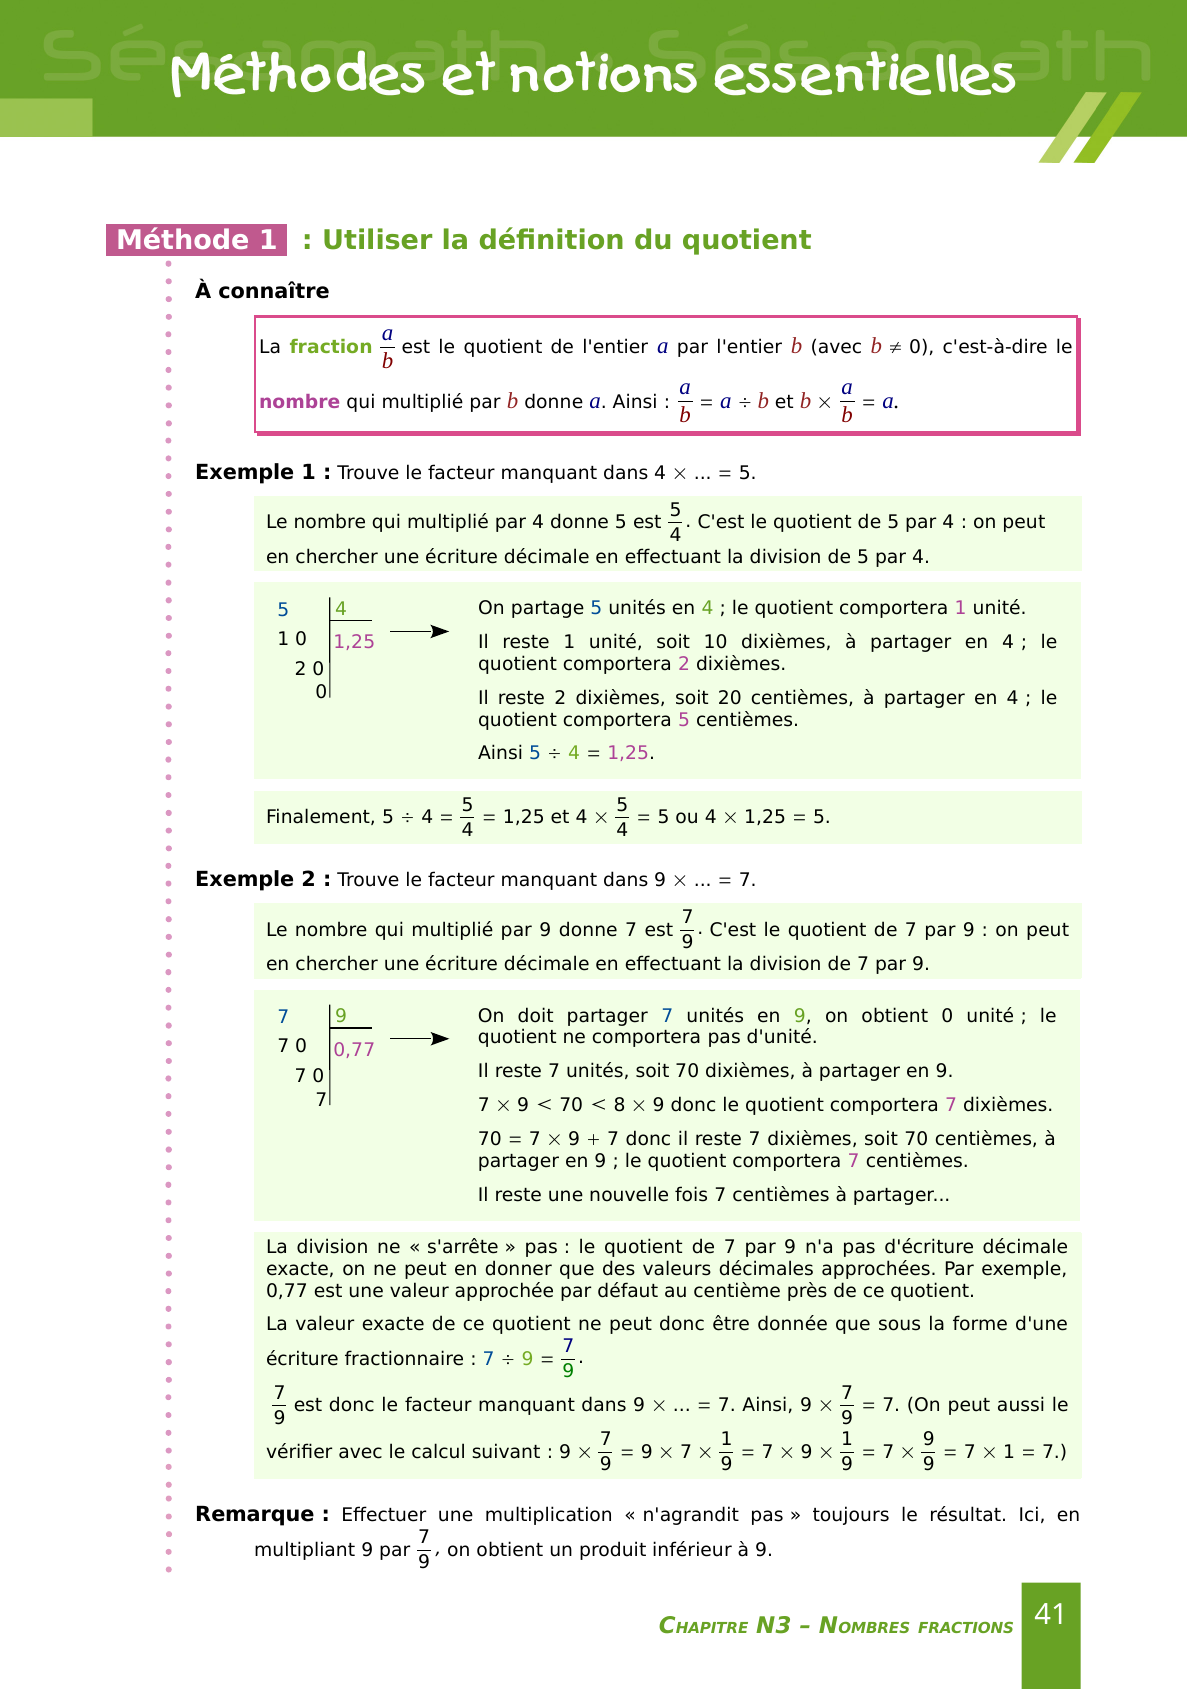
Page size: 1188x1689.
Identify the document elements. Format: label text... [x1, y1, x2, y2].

table_header [390, 582, 454, 779]
text Finalement, 5 ÷ 4 == 1,25 et 4 ×= 5 ou 4 × 1,25 = 5. [255, 792, 1081, 843]
text La fractionest le quotient de l'entier a par l'entier b (avec b ≠ 0), c'est‑à‑dire le nombre qui multiplié par b donne a. Ainsi := a ÷ b et b ×= a. [256, 318, 1076, 431]
table_header On doit partager 7 unités en 9, on obtient 0 unité ; le quotient ne comportera pas d'unité. Il reste 7 unités, soit 70 dixièmes, à partager en 9. 7 × 9  70  8 × 9 donc le quotient comportera 7 dixièmes. 70 = 7 × 9  7 donc il reste 7 dixièmes, soit 70 centièmes, à partager en 9 ; le quotient comportera 7 centièmes. Il reste une nouvelle fois 7 centièmes à partager... [454, 990, 1080, 1221]
table_header [254, 582, 390, 779]
text La valeur exacte de ce quotient ne peut donc être donnée que sous la forme d'une écriture fractionnaire : 7 ÷ 9 = est donc le facteur manquant dans 9 × ... = 7. Ainsi, 9 ×= 7. (On peut aussi le vérifier avec le calcul suivant : 9 ×= 9 × 7 ×= 7 × 9 ×= 7 ×= 7 × 1 = 7.) [255, 1310, 1081, 1478]
text Exemple 1 : Trouve le facteur manquant dans 4 × ... = 5. [195, 460, 1081, 484]
table_header [254, 990, 390, 1221]
text Exemple 2 : Trouve le facteur manquant dans 9 × ... = 7. [195, 867, 1081, 891]
table_header [390, 990, 454, 1221]
list : Utiliser la définition du quotient [287, 224, 1081, 256]
picture [0, 0, 1187, 163]
text La division ne « s'arrête » pas : le quotient de 7 par 9 n'a pas d'écriture décimale exacte, on ne peut en donner que des valeurs décimales approchées. Par exemple, 0,77 est une valeur approchée par défaut au centième près de ce quotient. [255, 1234, 1081, 1301]
text Remarque : Effectuer une multiplication « n'agrandit pas » toujours le résultat. Ici, en multipliant 9 paron obtient un produit inférieur à 9. [195, 1502, 1081, 1573]
text À connaître [195, 279, 1081, 303]
text Le nombre qui multiplié par 9 donne 7 estC'est le quotient de 7 par 9 : on peut en chercher une écriture décimale en effectuant la division de 7 par 9. [255, 904, 1081, 978]
table_header On partage 5 unités en 4 ; le quotient comportera 1 unité. Il reste 1 unité, soit 10 dixièmes, à partager en 4 ; le quotient comportera 2 dixièmes. Il reste 2 dixièmes, soit 20 centièmes, à partager en 4 ; le quotient comportera 5 centièmes. Ainsi 5 ÷ 4 = 1,25. [454, 582, 1081, 779]
text Le nombre qui multiplié par 4 donne 5 estC'est le quotient de 5 par 4 : on peut en chercher une écriture décimale en effectuant la division de 5 par 4. [255, 497, 1081, 570]
